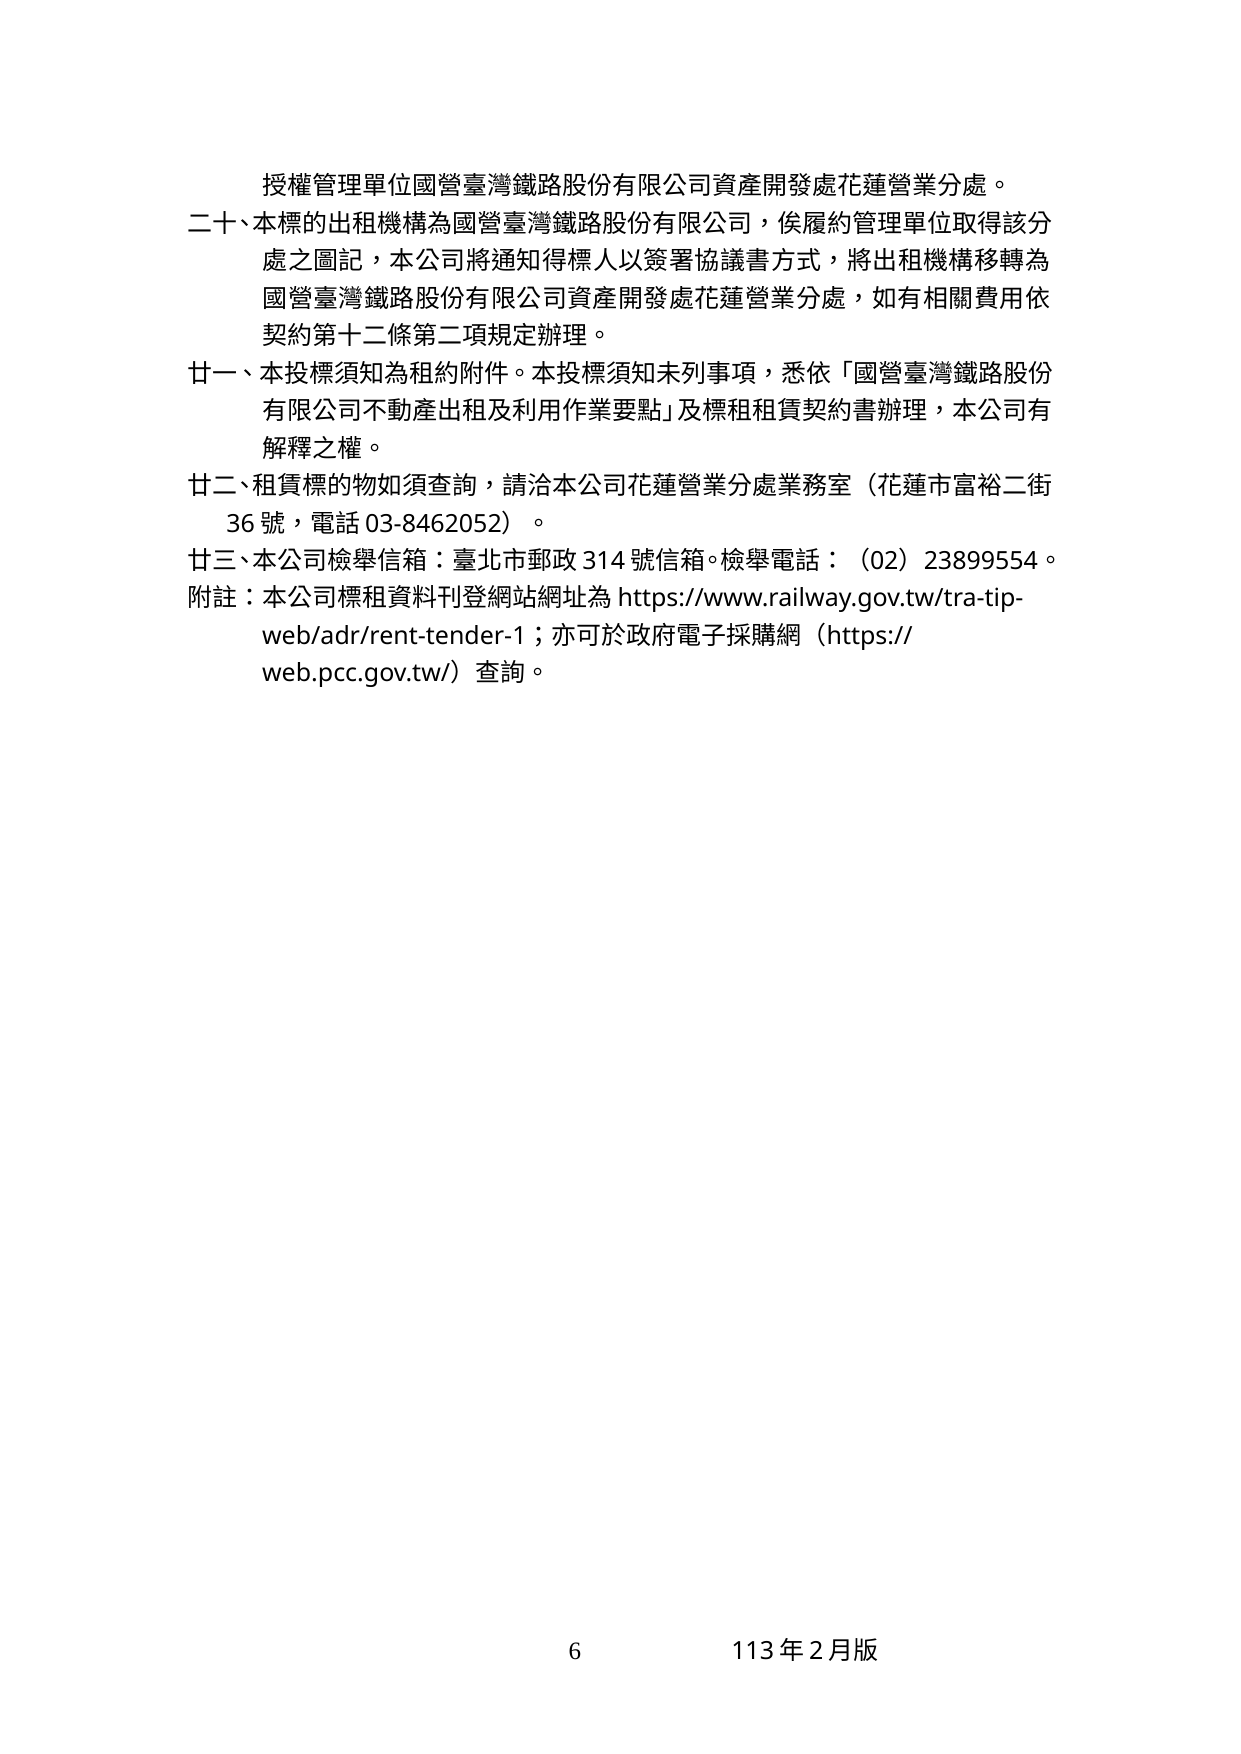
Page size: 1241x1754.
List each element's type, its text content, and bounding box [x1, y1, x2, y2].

text 廿三、本公司檢舉信箱：臺北市郵政314號信箱。檢舉電話：（02）23899554。 [187, 539, 1053, 577]
text 二十、本標的出租機構為國營臺灣鐵路股份有限公司，俟履約管理單位取得該分處之圖記，本公司將通知得標人以簽署協議書方式，將出租機構移轉為國營臺灣鐵路股份有限公司資產開發處花蓮營業分處，如有相關費用依契約第十二條第二項規定辦理。 [187, 202, 1053, 352]
text 36號，電話03-8462052）。 [187, 502, 1053, 539]
text 授權管理單位國營臺灣鐵路股份有限公司資產開發處花蓮營業分處。 [187, 164, 1053, 202]
text 附註：本公司標租資料刊登網站網址為https://www.railway.gov.tw/tra-tip-web/adr/rent-tender-1；亦可於政府電子採購網（https://web.pcc.gov.tw/）查詢。 [187, 577, 1053, 689]
text 廿二、租賃標的物如須查詢，請洽本公司花蓮營業分處業務室（花蓮市富裕二街 [187, 464, 1053, 502]
text 廿一、本投標須知為租約附件。本投標須知未列事項，悉依「國營臺灣鐵路股份有限公司不動產出租及利用作業要點」及標租租賃契約書辦理，本公司有解釋之權。 [187, 352, 1053, 464]
